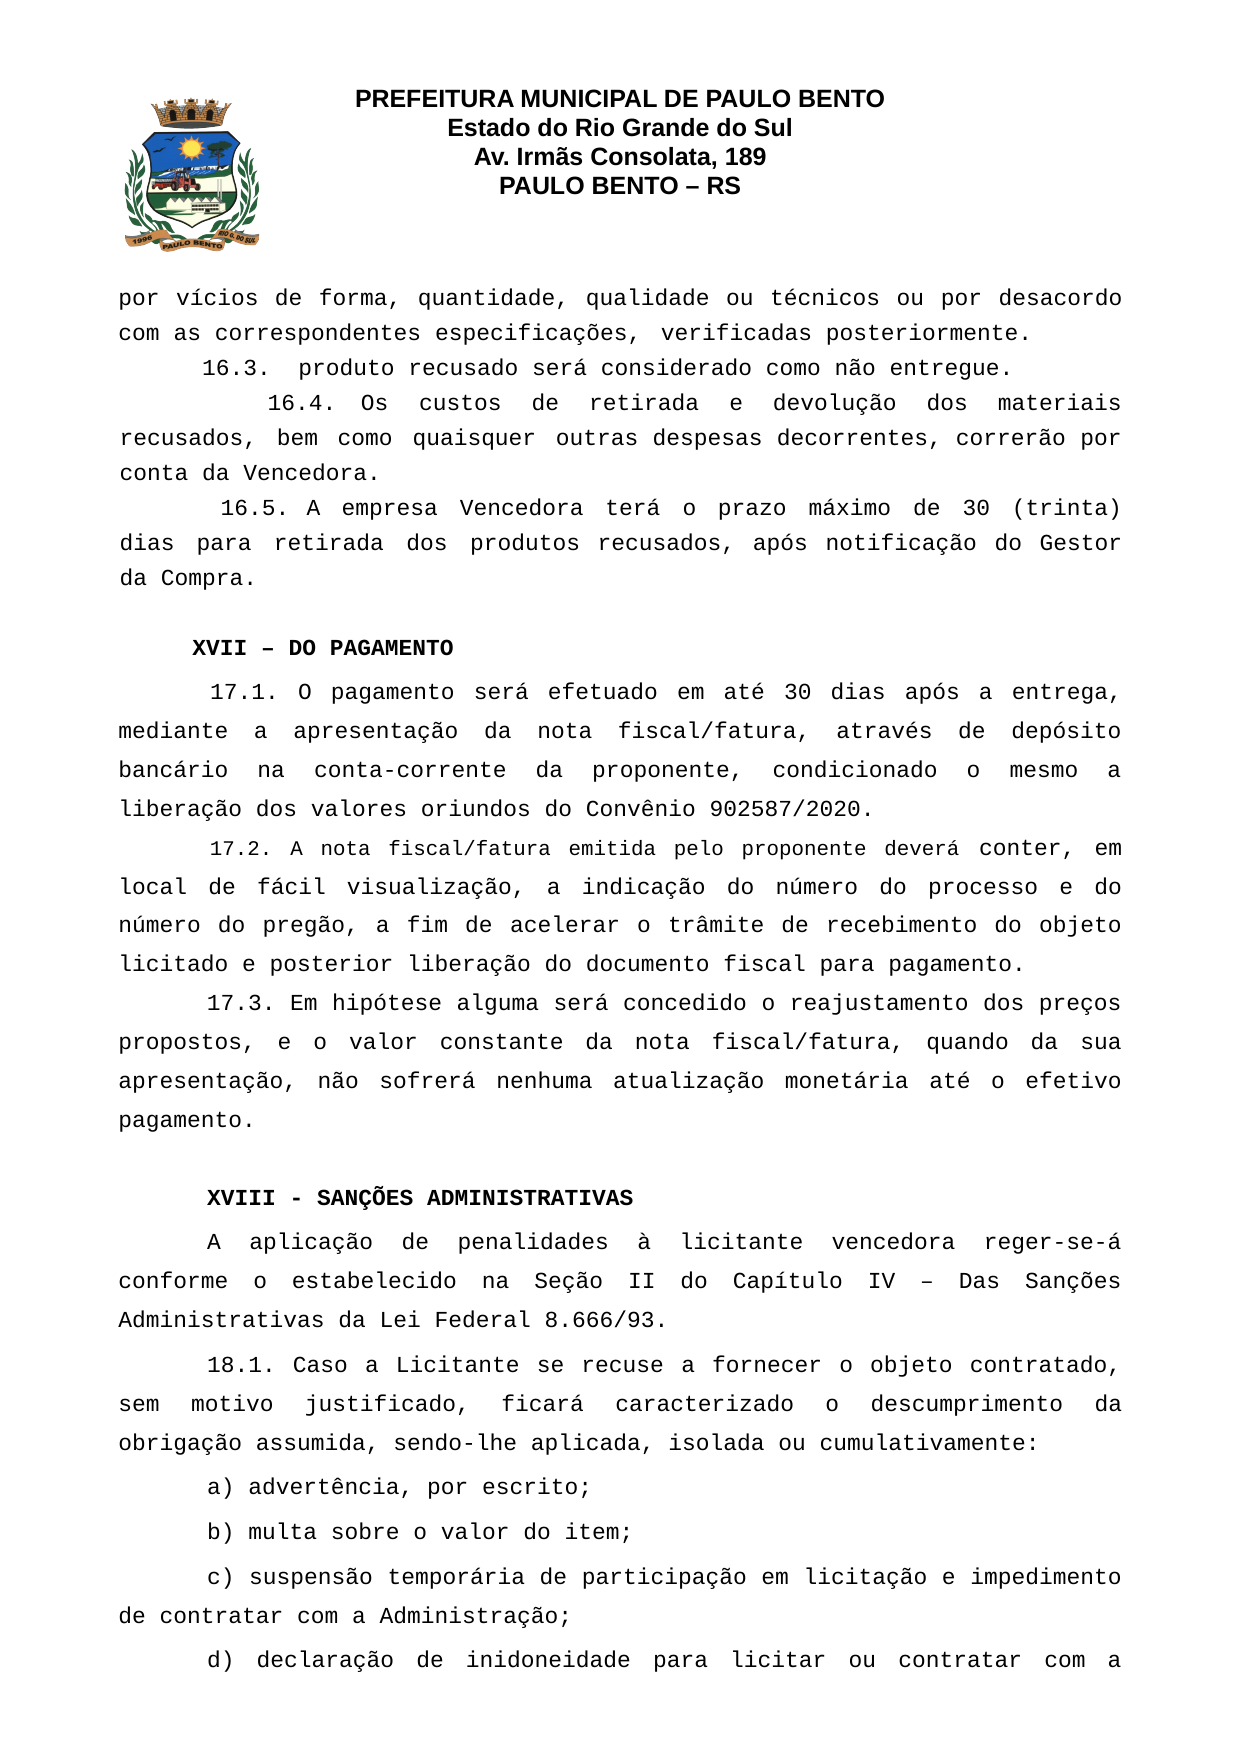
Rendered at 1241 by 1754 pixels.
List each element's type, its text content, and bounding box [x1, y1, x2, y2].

text XVIII - SANÇÕES ADMINISTRATIVAS [118, 1186, 1122, 1212]
text c) suspensão temporária de participação em licitação e impedimento de contratar com a Administração; [118, 1565, 1122, 1630]
text 17.1. O pagamento será efetuado em até 30 dias após a entrega, mediante a apresentação da nota fiscal/fatura, através de depósito bancário na conta-corrente da proponente, condicionado o mesmo a liberação dos valores oriundos do Convênio 902587/2020. [118, 681, 1122, 823]
text 18.1. Caso a Licitante se recuse a fornecer o objeto contratado, sem motivo justificado, ficará caracterizado o descumprimento da obrigação assumida, sendo-lhe aplicada, isolada ou cumulativamente: [118, 1353, 1122, 1457]
text 17.2. A nota fiscal/fatura emitida pelo proponente deverá conter, em local de fácil visualização, a indicação do número do processo e do número do pregão, a fim de acelerar o trâmite de recebimento do objeto licitado e posterior liberação do documento fiscal para pagamento. [118, 836, 1122, 979]
list 16.3. produto recusado será considerado como não entregue. [119, 356, 1122, 382]
text 17.3. Em hipótese alguma será concedido o reajustamento dos preços propostos, e o valor constante da nota fiscal/fatura, quando da sua apresentação, não sofrerá nenhuma atualização monetária até o efetivo pagamento. [118, 992, 1122, 1134]
text b) multa sobre o valor do item; [118, 1520, 1122, 1546]
text d) declaração de inidoneidade para licitar ou contratar com a [118, 1649, 1122, 1675]
list 16.5. A empresa Vencedora terá o prazo máximo de 30 (trinta) dias para retirada dos produtos recusados, após notificação do Gestor da Compra. [117, 496, 1122, 592]
text A aplicação de penalidades à licitante vencedora reger-se-á conforme o estabelecido na Seção II do Capítulo IV – Das Sanções Administrativas da Lei Federal 8.666/93. [118, 1231, 1122, 1334]
picture [124, 97, 260, 252]
list 16.4. Os custos de retirada e devolução dos materiais recusados, bem como quaisquer outras despesas decorrentes, correrão por conta da Vencedora. [119, 391, 1122, 487]
text XVII – DO PAGAMENTO [118, 636, 1122, 662]
list por vícios de forma, quantidade, qualidade ou técnicos ou por desacordo com as correspondentes especificações, verificadas posteriormente. [117, 286, 1122, 347]
text a) advertência, por escrito; [118, 1476, 1122, 1502]
